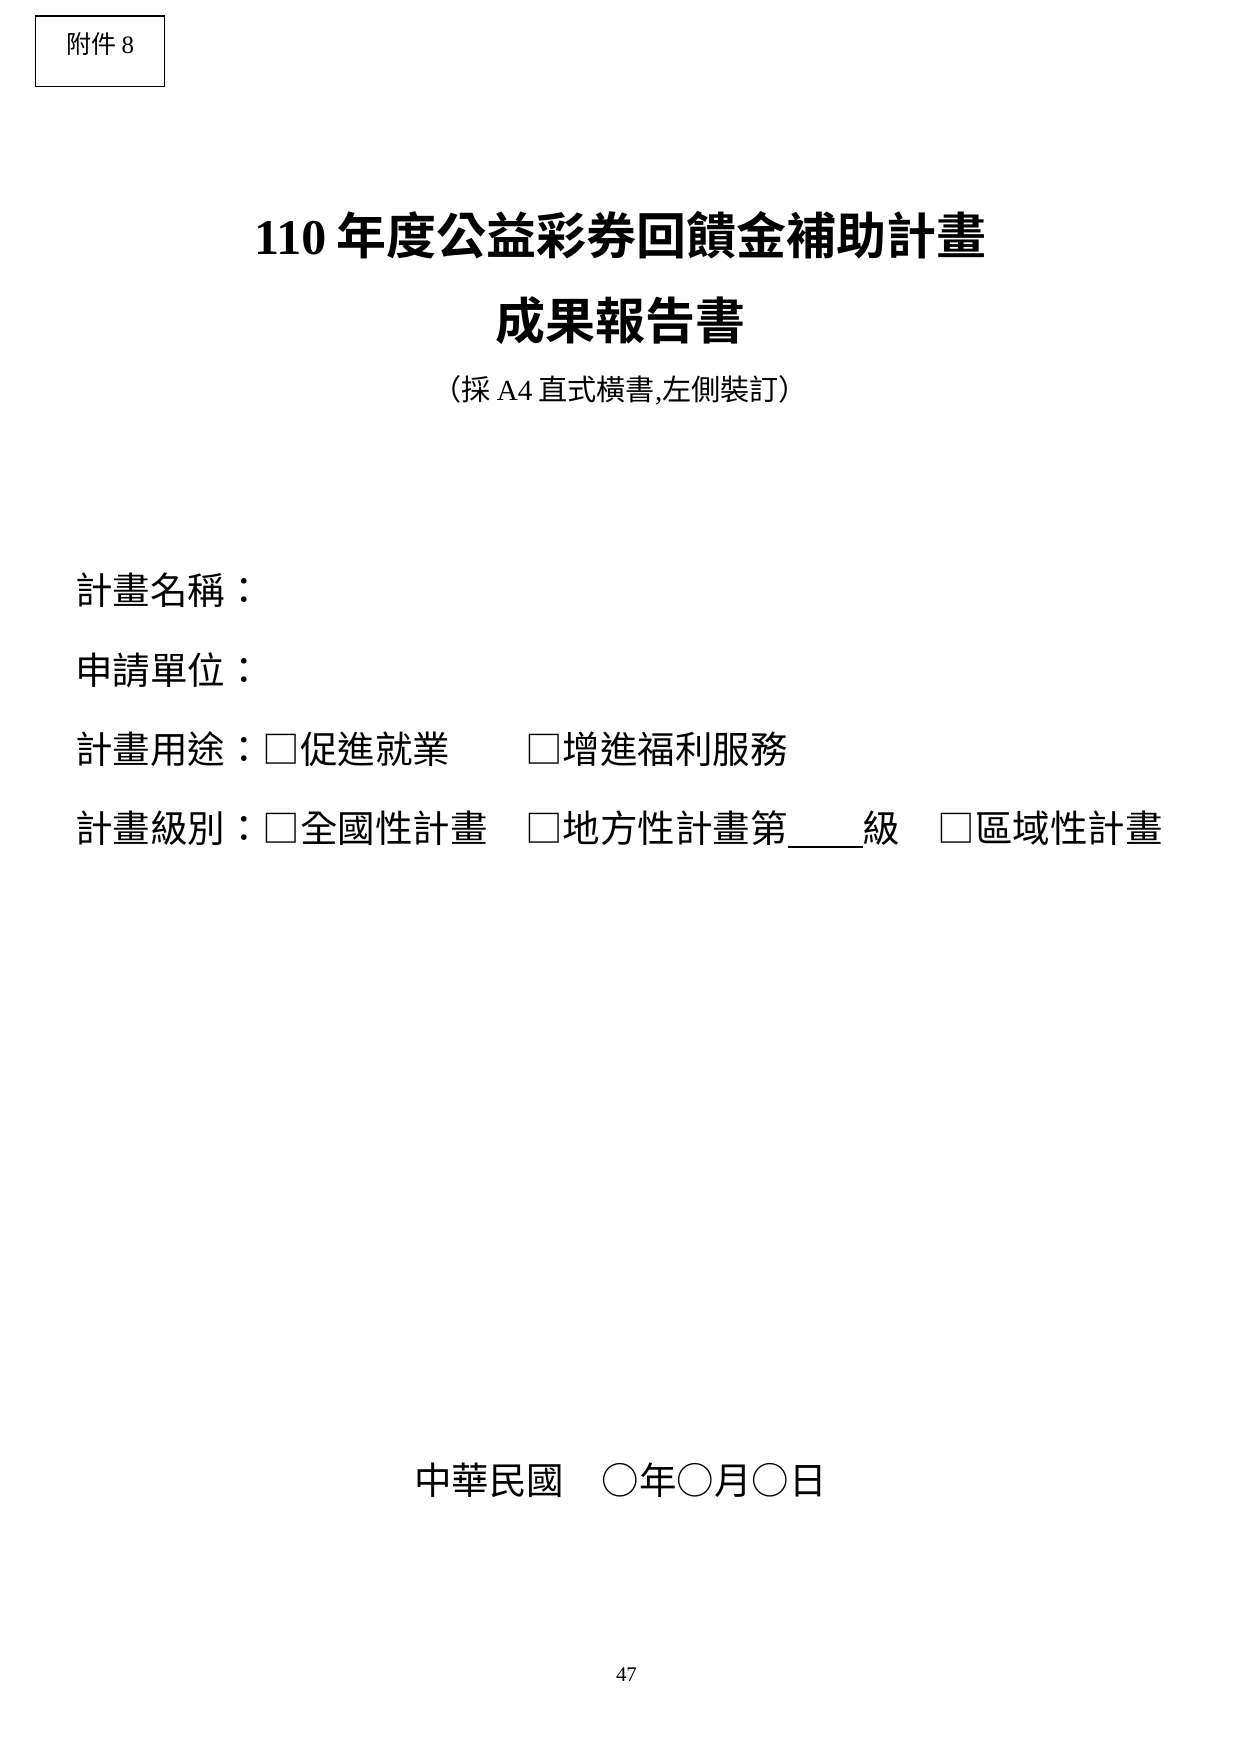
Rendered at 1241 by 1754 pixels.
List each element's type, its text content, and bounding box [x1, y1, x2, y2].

text 110年度公益彩券回饋金補助計畫 [75, 197, 1165, 269]
text 計畫用途：□促進就業 □增進福利服務 [75, 720, 1165, 774]
text 申請單位： [75, 641, 1165, 695]
text 附件8 [51, 24, 149, 61]
text 計畫名稱： [75, 561, 1165, 616]
text 中華民國 ○年○月○日 [75, 1451, 1165, 1505]
text （採A4直式橫書,左側裝訂） [75, 366, 1165, 409]
text 成果報告書 [75, 282, 1165, 354]
text 計畫級別：□全國性計畫 □地方性計畫第 級 □區域性計畫 [75, 799, 1165, 853]
